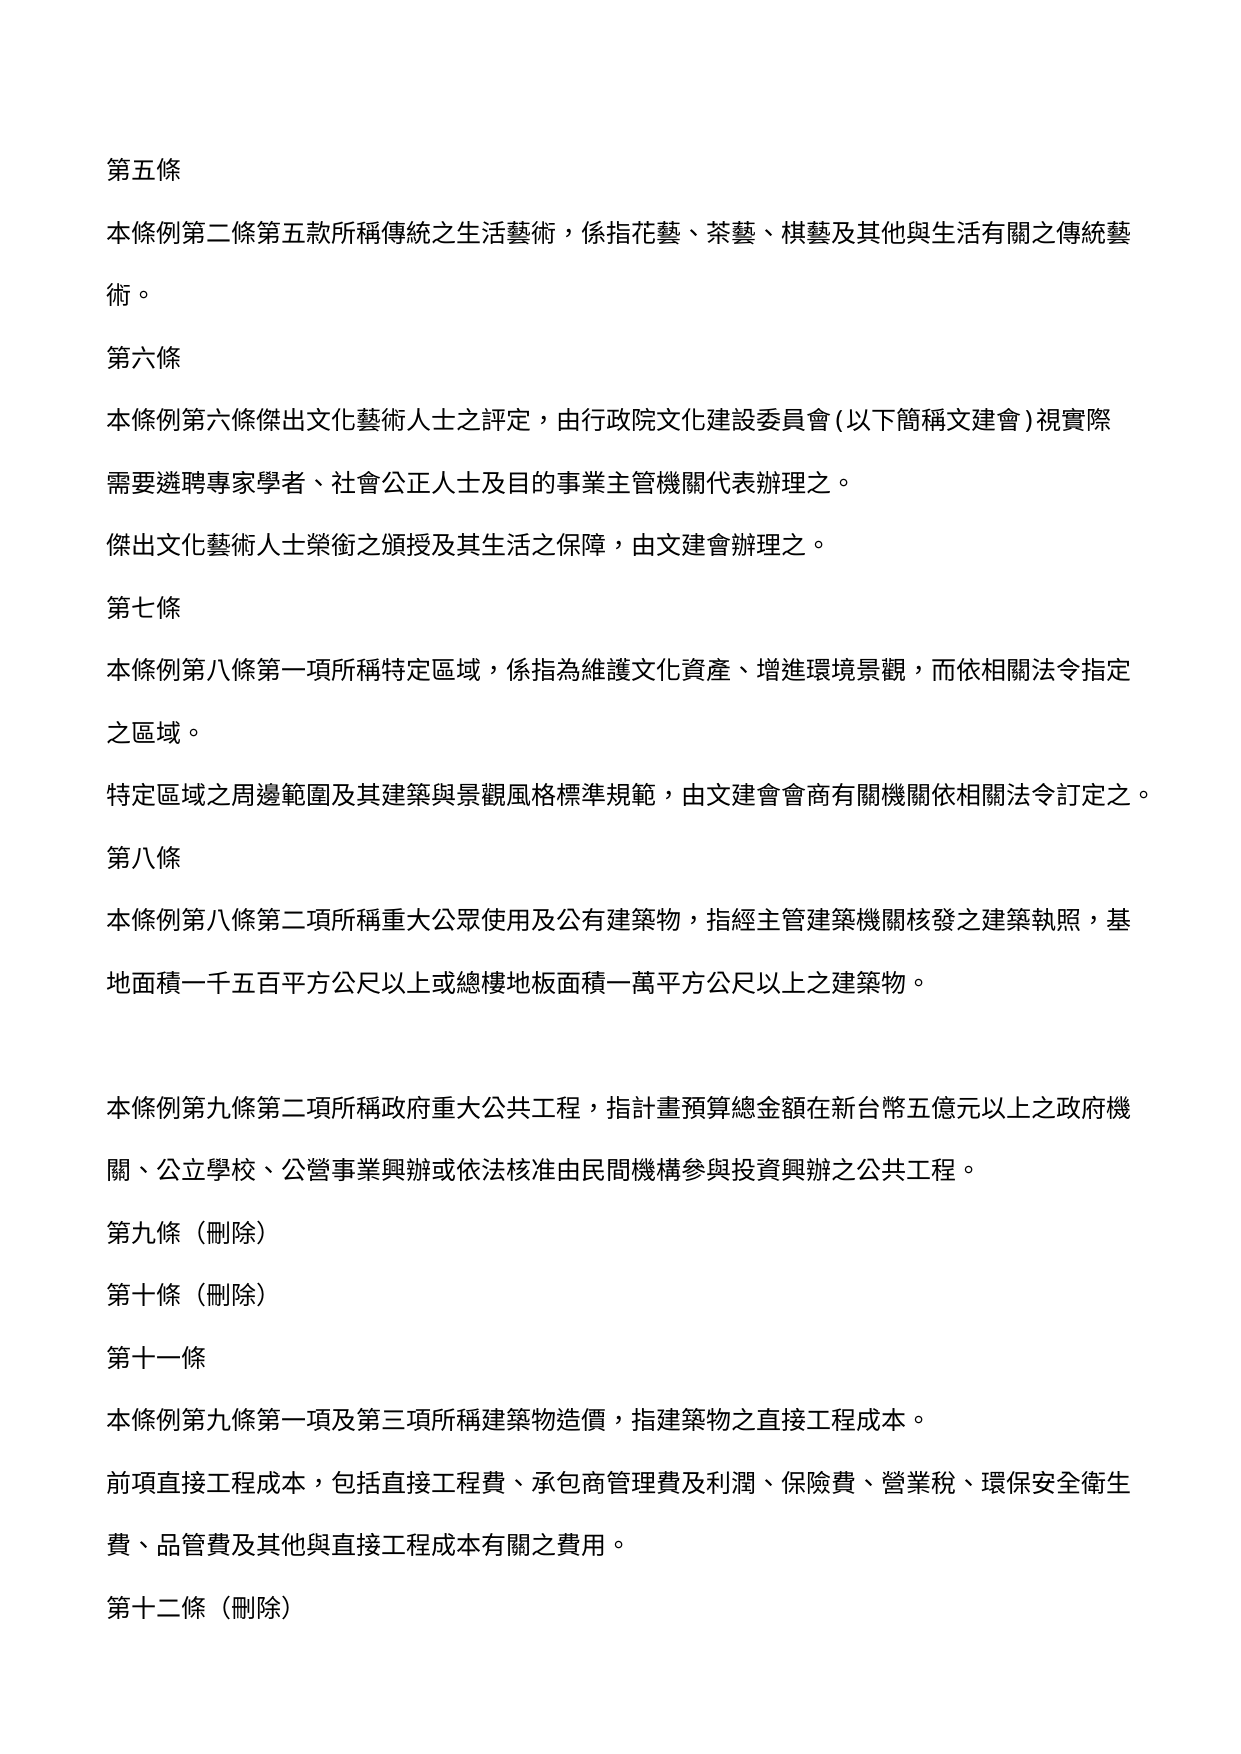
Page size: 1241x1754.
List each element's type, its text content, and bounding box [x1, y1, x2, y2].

text 本條例第二條第五款所稱傳統之生活藝術，係指花藝、茶藝、棋藝及其他與生活有關之傳統藝術。 [106, 189, 1134, 314]
text 本條例第九條第二項所稱政府重大公共工程，指計畫預算總金額在新台幣五億元以上之政府機關、公立學校、公營事業興辦或依法核准由民間機構參與投資興辦之公共工程。 [106, 1064, 1134, 1189]
text 第六條 [106, 314, 1134, 377]
text 第十一條 [106, 1314, 1134, 1377]
text 特定區域之周邊範圍及其建築與景觀風格標準規範，由文建會會商有關機關依相關法令訂定之。 [106, 752, 1134, 814]
text 第九條（刪除） [106, 1189, 1134, 1252]
text 第五條 [106, 127, 1134, 189]
text 第十二條（刪除） [106, 1564, 1134, 1627]
text 本條例第九條第一項及第三項所稱建築物造價，指建築物之直接工程成本。 [106, 1377, 1134, 1439]
text 本條例第六條傑出文化藝術人士之評定，由行政院文化建設委員會(以下簡稱文建會)視實際需要遴聘專家學者、社會公正人士及目的事業主管機關代表辦理之。 [106, 377, 1134, 502]
text 傑出文化藝術人士榮銜之頒授及其生活之保障，由文建會辦理之。 [106, 502, 1134, 564]
text 第十條（刪除） [106, 1252, 1134, 1314]
text 前項直接工程成本，包括直接工程費、承包商管理費及利潤、保險費、營業稅、環保安全衛生費、品管費及其他與直接工程成本有關之費用。 [106, 1439, 1134, 1564]
text 第八條 [106, 814, 1134, 877]
text 本條例第八條第二項所稱重大公眾使用及公有建築物，指經主管建築機關核發之建築執照，基地面積一千五百平方公尺以上或總樓地板面積一萬平方公尺以上之建築物。 [106, 877, 1134, 1002]
text 本條例第八條第一項所稱特定區域，係指為維護文化資產、增進環境景觀，而依相關法令指定之區域。 [106, 627, 1134, 752]
text 第七條 [106, 564, 1134, 627]
